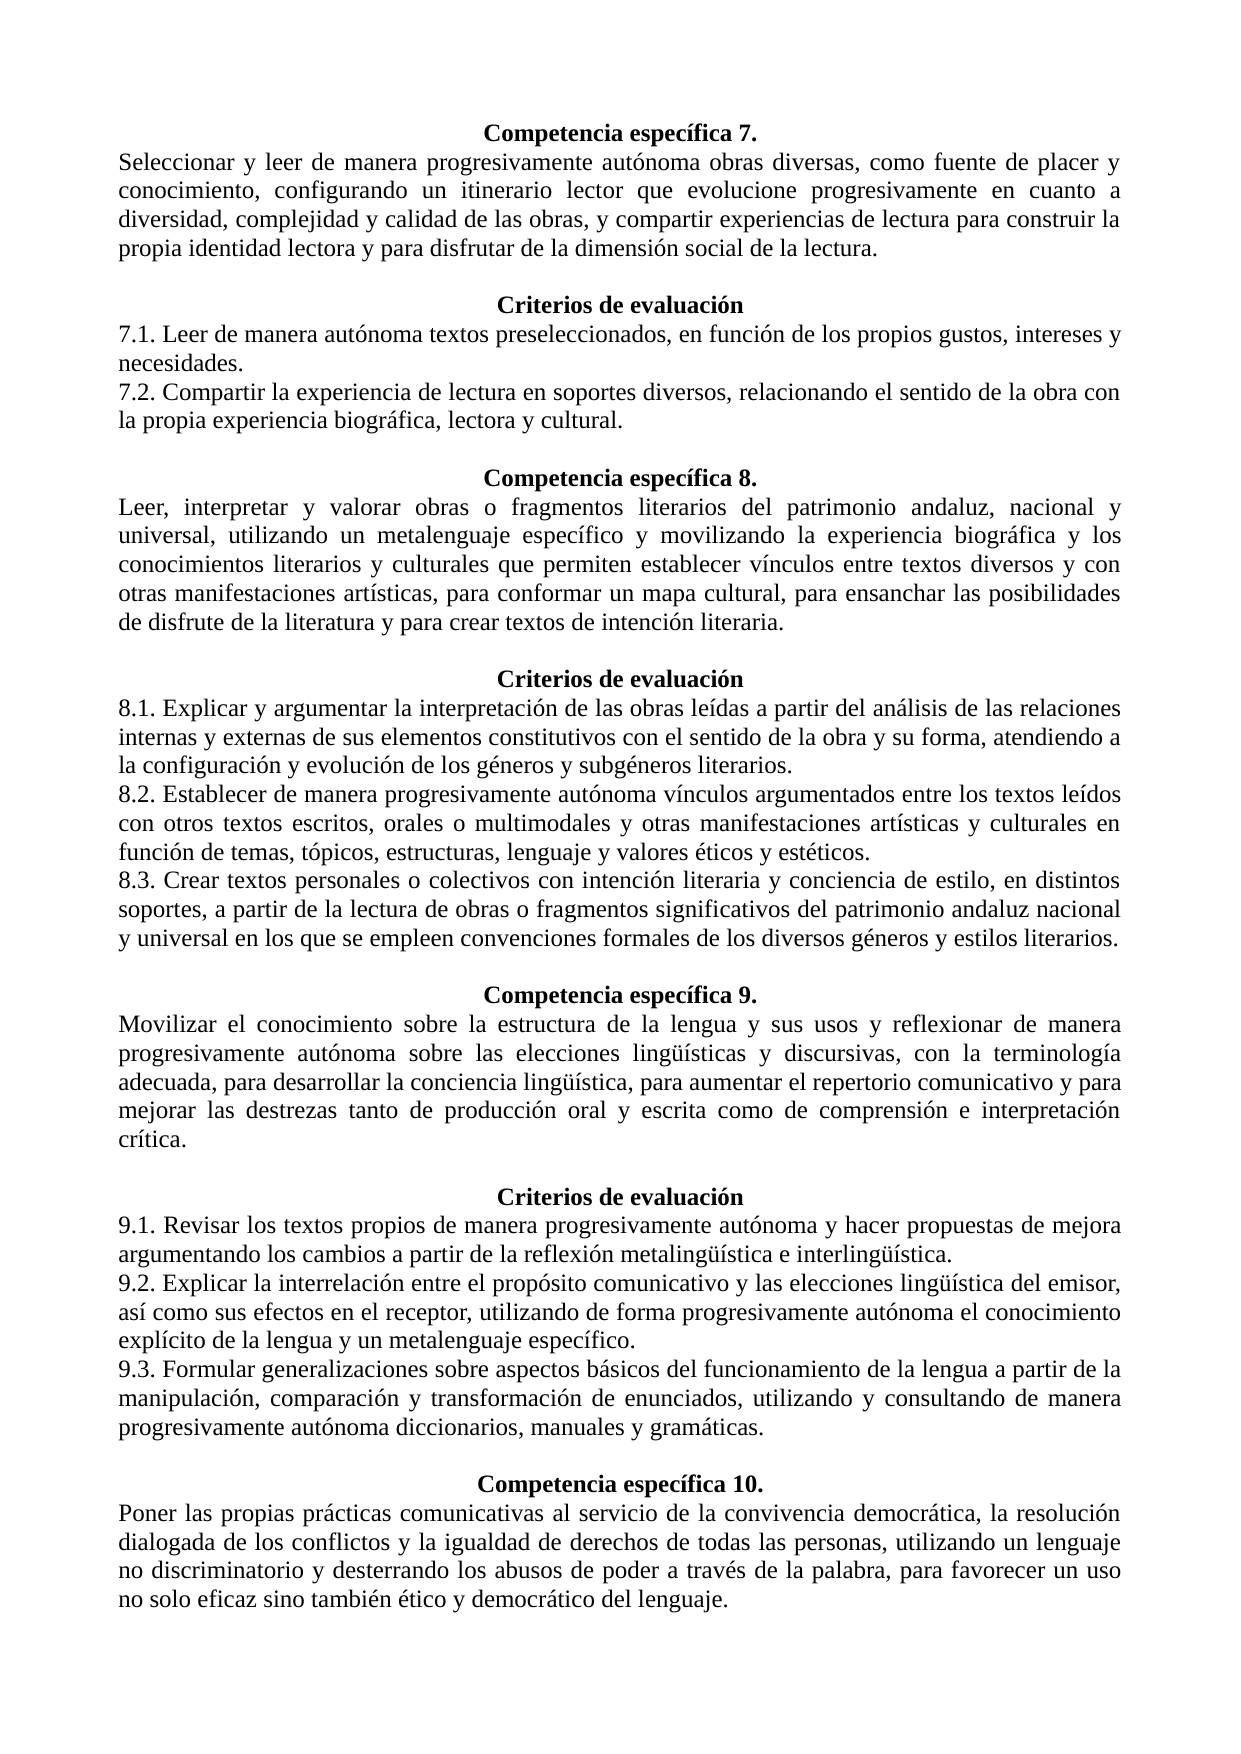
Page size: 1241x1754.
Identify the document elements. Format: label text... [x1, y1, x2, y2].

text 7.1. Leer de manera autónoma textos preseleccionados, en función de los propios gustos, intereses y necesidades. [118, 319, 1122, 377]
text Criterios de evaluación [118, 291, 1122, 319]
text Competencia específica 9. [118, 981, 1122, 1009]
text Criterios de evaluación [118, 664, 1122, 693]
text Movilizar el conocimiento sobre la estructura de la lengua y sus usos y reflexionar de manera progresivamente autónoma sobre las elecciones lingüísticas y discursivas, con la terminología adecuada, para desarrollar la conciencia lingüística, para aumentar el repertorio comunicativo y para mejorar las destrezas tanto de producción oral y escrita como de comprensión e interpretación crítica. [118, 1009, 1122, 1153]
text Competencia específica 10. [118, 1469, 1122, 1498]
text Poner las propias prácticas comunicativas al servicio de la convivencia democrática, la resolución dialogada de los conflictos y la igualdad de derechos de todas las personas, utilizando un lenguaje no discriminatorio y desterrando los abusos de poder a través de la palabra, para favorecer un uso no solo eficaz sino también ético y democrático del lenguaje. [118, 1498, 1122, 1613]
text Competencia específica 7. [118, 118, 1122, 147]
text 9.3. Formular generalizaciones sobre aspectos básicos del funcionamiento de la lengua a partir de la manipulación, comparación y transformación de enunciados, utilizando y consultando de manera progresivamente autónoma diccionarios, manuales y gramáticas. [118, 1354, 1122, 1441]
text Seleccionar y leer de manera progresivamente autónoma obras diversas, como fuente de placer y conocimiento, configurando un itinerario lector que evolucione progresivamente en cuanto a diversidad, complejidad y calidad de las obras, y compartir experiencias de lectura para construir la propia identidad lectora y para disfrutar de la dimensión social de la lectura. [118, 147, 1122, 262]
text Competencia específica 8. [118, 463, 1122, 492]
text 7.2. Compartir la experiencia de lectura en soportes diversos, relacionando el sentido de la obra con la propia experiencia biográfica, lectora y cultural. [118, 377, 1122, 434]
text 8.2. Establecer de manera progresivamente autónoma vínculos argumentados entre los textos leídos con otros textos escritos, orales o multimodales y otras manifestaciones artísticas y culturales en función de temas, tópicos, estructuras, lenguaje y valores éticos y estéticos. [118, 779, 1122, 866]
text 8.1. Explicar y argumentar la interpretación de las obras leídas a partir del análisis de las relaciones internas y externas de sus elementos constitutivos con el sentido de la obra y su forma, atendiendo a la configuración y evolución de los géneros y subgéneros literarios. [118, 693, 1122, 779]
text 9.2. Explicar la interrelación entre el propósito comunicativo y las elecciones lingüística del emisor, así como sus efectos en el receptor, utilizando de forma progresivamente autónoma el conocimiento explícito de la lengua y un metalenguaje específico. [118, 1268, 1122, 1354]
text Criterios de evaluación [118, 1182, 1122, 1211]
text Leer, interpretar y valorar obras o fragmentos literarios del patrimonio andaluz, nacional y universal, utilizando un metalenguaje específico y movilizando la experiencia biográfica y los conocimientos literarios y culturales que permiten establecer vínculos entre textos diversos y con otras manifestaciones artísticas, para conformar un mapa cultural, para ensanchar las posibilidades de disfrute de la literatura y para crear textos de intención literaria. [118, 492, 1122, 636]
text 8.3. Crear textos personales o colectivos con intención literaria y conciencia de estilo, en distintos soportes, a partir de la lectura de obras o fragmentos significativos del patrimonio andaluz nacional y universal en los que se empleen convenciones formales de los diversos géneros y estilos literarios. [118, 866, 1122, 952]
text 9.1. Revisar los textos propios de manera progresivamente autónoma y hacer propuestas de mejora argumentando los cambios a partir de la reflexión metalingüística e interlingüística. [118, 1211, 1122, 1268]
